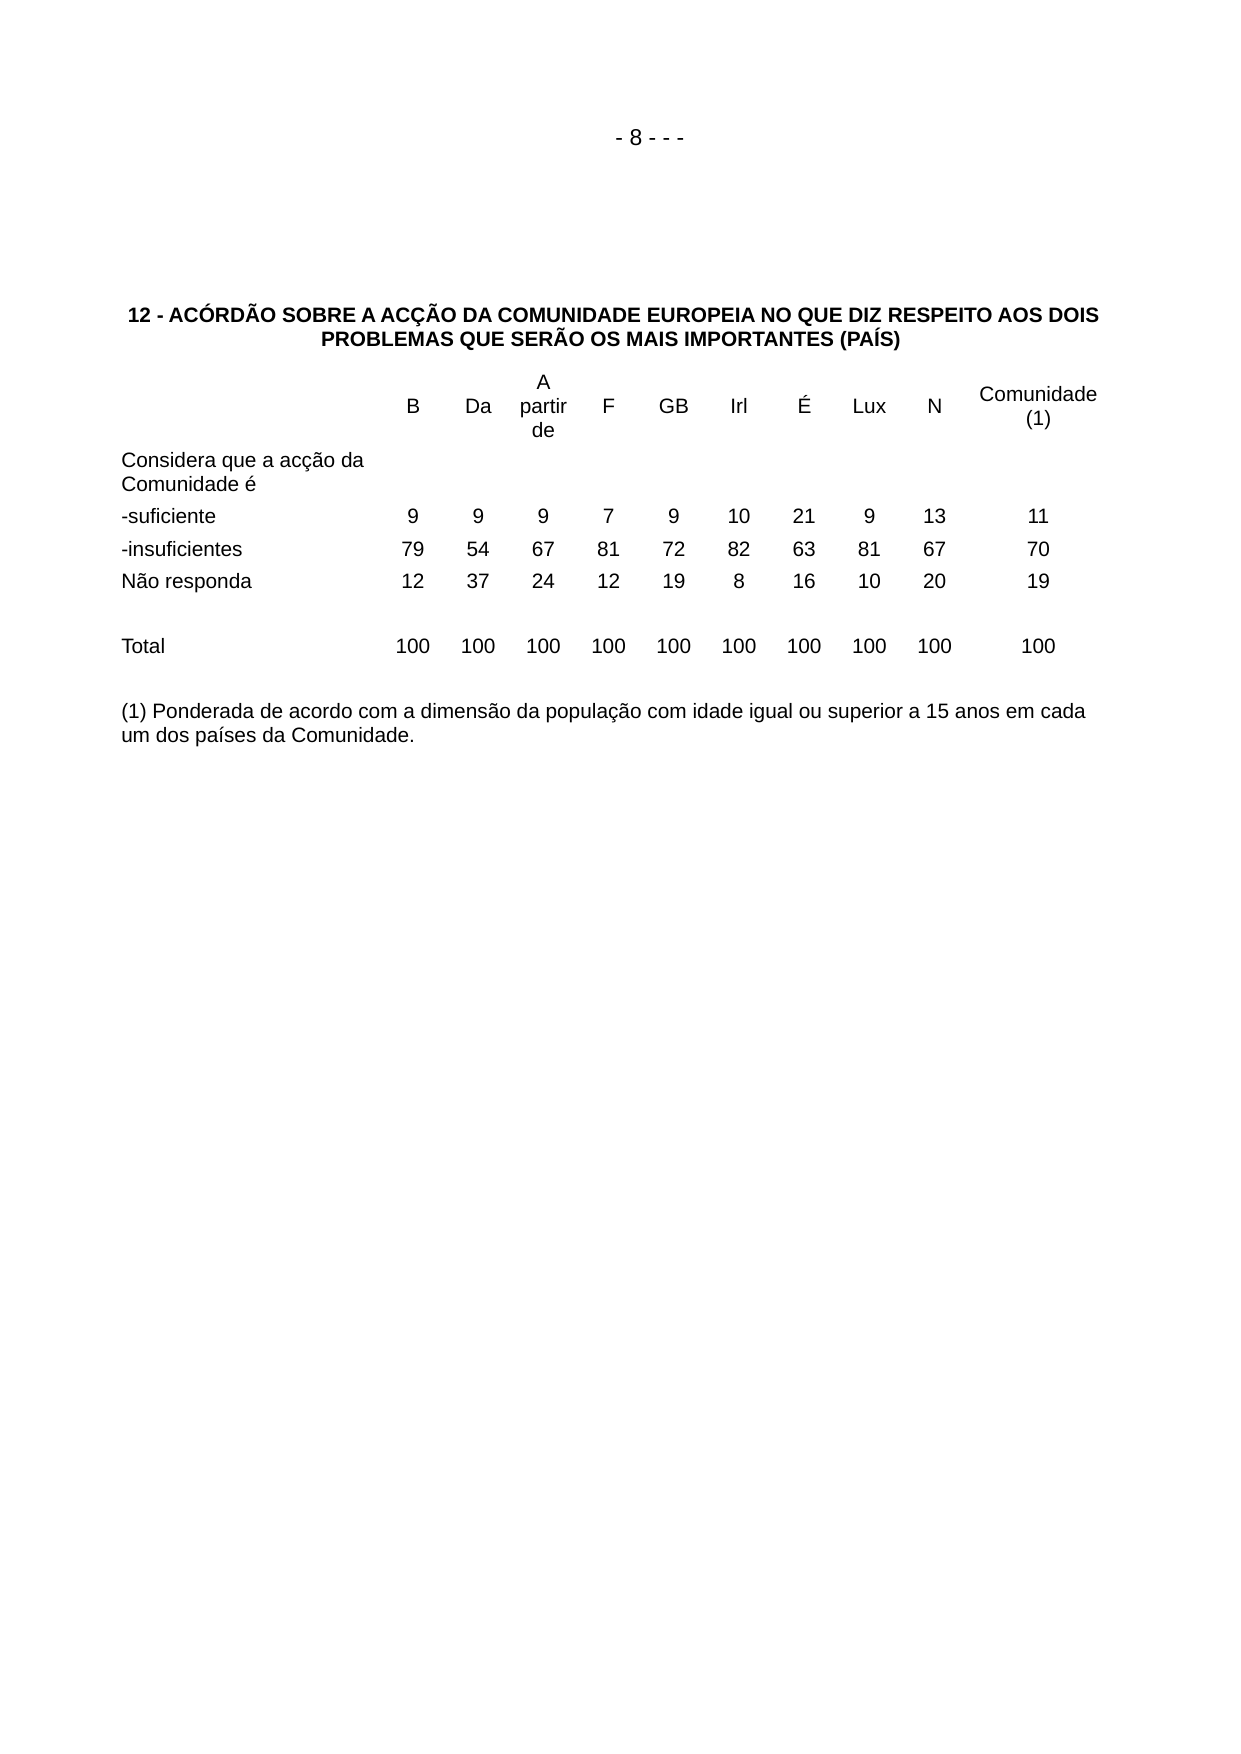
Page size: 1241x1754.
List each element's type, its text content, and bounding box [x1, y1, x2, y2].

table_cell 82 [706, 533, 771, 565]
table_cell 100 [706, 630, 771, 662]
table_cell 7 [576, 500, 641, 533]
table_cell [445, 598, 511, 630]
table_cell [967, 598, 1109, 630]
table_cell [902, 444, 967, 500]
table_cell 100 [902, 630, 967, 662]
table_cell 67 [902, 533, 967, 565]
table_cell [380, 444, 445, 500]
table_cell 16 [771, 565, 837, 597]
table_cell 12 [380, 565, 445, 597]
table_cell Da [445, 367, 511, 444]
table_cell [511, 444, 576, 500]
table_cell [511, 662, 576, 694]
table_cell 9 [511, 500, 576, 533]
table_cell [771, 444, 837, 500]
table_cell 100 [771, 630, 837, 662]
table_cell -suficiente [118, 500, 380, 533]
table_cell [771, 662, 837, 694]
table_cell 19 [641, 565, 706, 597]
table_cell Irl [706, 367, 771, 444]
table_cell N [902, 367, 967, 444]
table_cell 19 [967, 565, 1109, 597]
table_cell 9 [380, 500, 445, 533]
table_cell 100 [576, 630, 641, 662]
table_cell 21 [771, 500, 837, 533]
table_cell 37 [445, 565, 511, 597]
table_cell [837, 662, 902, 694]
table_cell [118, 662, 380, 694]
table_cell B [380, 367, 445, 444]
table_cell 10 [837, 565, 902, 597]
table_cell [576, 662, 641, 694]
table_cell [380, 598, 445, 630]
table_cell 13 [902, 500, 967, 533]
table_cell 12 [576, 565, 641, 597]
table_cell F [576, 367, 641, 444]
table_cell 24 [511, 565, 576, 597]
table_cell [641, 444, 706, 500]
table_cell [380, 662, 445, 694]
table_cell [641, 598, 706, 630]
table_cell [511, 598, 576, 630]
table_cell [837, 444, 902, 500]
table_cell 20 [902, 565, 967, 597]
table_cell [706, 662, 771, 694]
table_cell 100 [380, 630, 445, 662]
table_cell Total [118, 630, 380, 662]
table_cell [118, 598, 380, 630]
table_cell 54 [445, 533, 511, 565]
table_cell [641, 662, 706, 694]
table_cell [118, 367, 380, 444]
table_cell -insuficientes [118, 533, 380, 565]
table_cell 100 [967, 630, 1109, 662]
table_cell [771, 598, 837, 630]
table_cell [902, 662, 967, 694]
table_cell 70 [967, 533, 1109, 565]
table_cell 67 [511, 533, 576, 565]
table_cell 63 [771, 533, 837, 565]
table_cell 72 [641, 533, 706, 565]
table_cell Não responda [118, 565, 380, 597]
table_cell É [771, 367, 837, 444]
table_cell A partir de [511, 367, 576, 444]
table_cell [967, 444, 1109, 500]
table_cell 9 [445, 500, 511, 533]
table_cell 9 [837, 500, 902, 533]
table_cell 10 [706, 500, 771, 533]
table_header 12 - ACÓRDÃO SOBRE A ACÇÃO DA COMUNIDADE EUROPEIA NO QUE DIZ RESPEITO AOS DOIS PROBLEMAS QUE SERÃO OS MAIS IMPORTANTES (PAÍS) [118, 288, 1109, 367]
table_cell 100 [511, 630, 576, 662]
table_cell [967, 662, 1109, 694]
table_cell 9 [641, 500, 706, 533]
table_cell [445, 662, 511, 694]
table_cell 100 [837, 630, 902, 662]
table_cell 81 [837, 533, 902, 565]
table_cell 79 [380, 533, 445, 565]
table_cell [706, 444, 771, 500]
table_cell 11 [967, 500, 1109, 533]
table_cell 100 [641, 630, 706, 662]
table_cell [576, 598, 641, 630]
table_cell 100 [445, 630, 511, 662]
table_cell [902, 598, 967, 630]
table_cell 8 [706, 565, 771, 597]
table_cell (1) Ponderada de acordo com a dimensão da população com idade igual ou superior a 15 anos em cada um dos países da Comunidade. [118, 695, 1109, 750]
table_cell GB [641, 367, 706, 444]
table_cell Lux [837, 367, 902, 444]
table_cell Considera que a acção da Comunidade é [118, 444, 380, 500]
table_cell Comunidade (1) [967, 367, 1109, 444]
table_cell [445, 444, 511, 500]
table_cell [837, 598, 902, 630]
table_cell 81 [576, 533, 641, 565]
table_cell [706, 598, 771, 630]
table_cell [576, 444, 641, 500]
